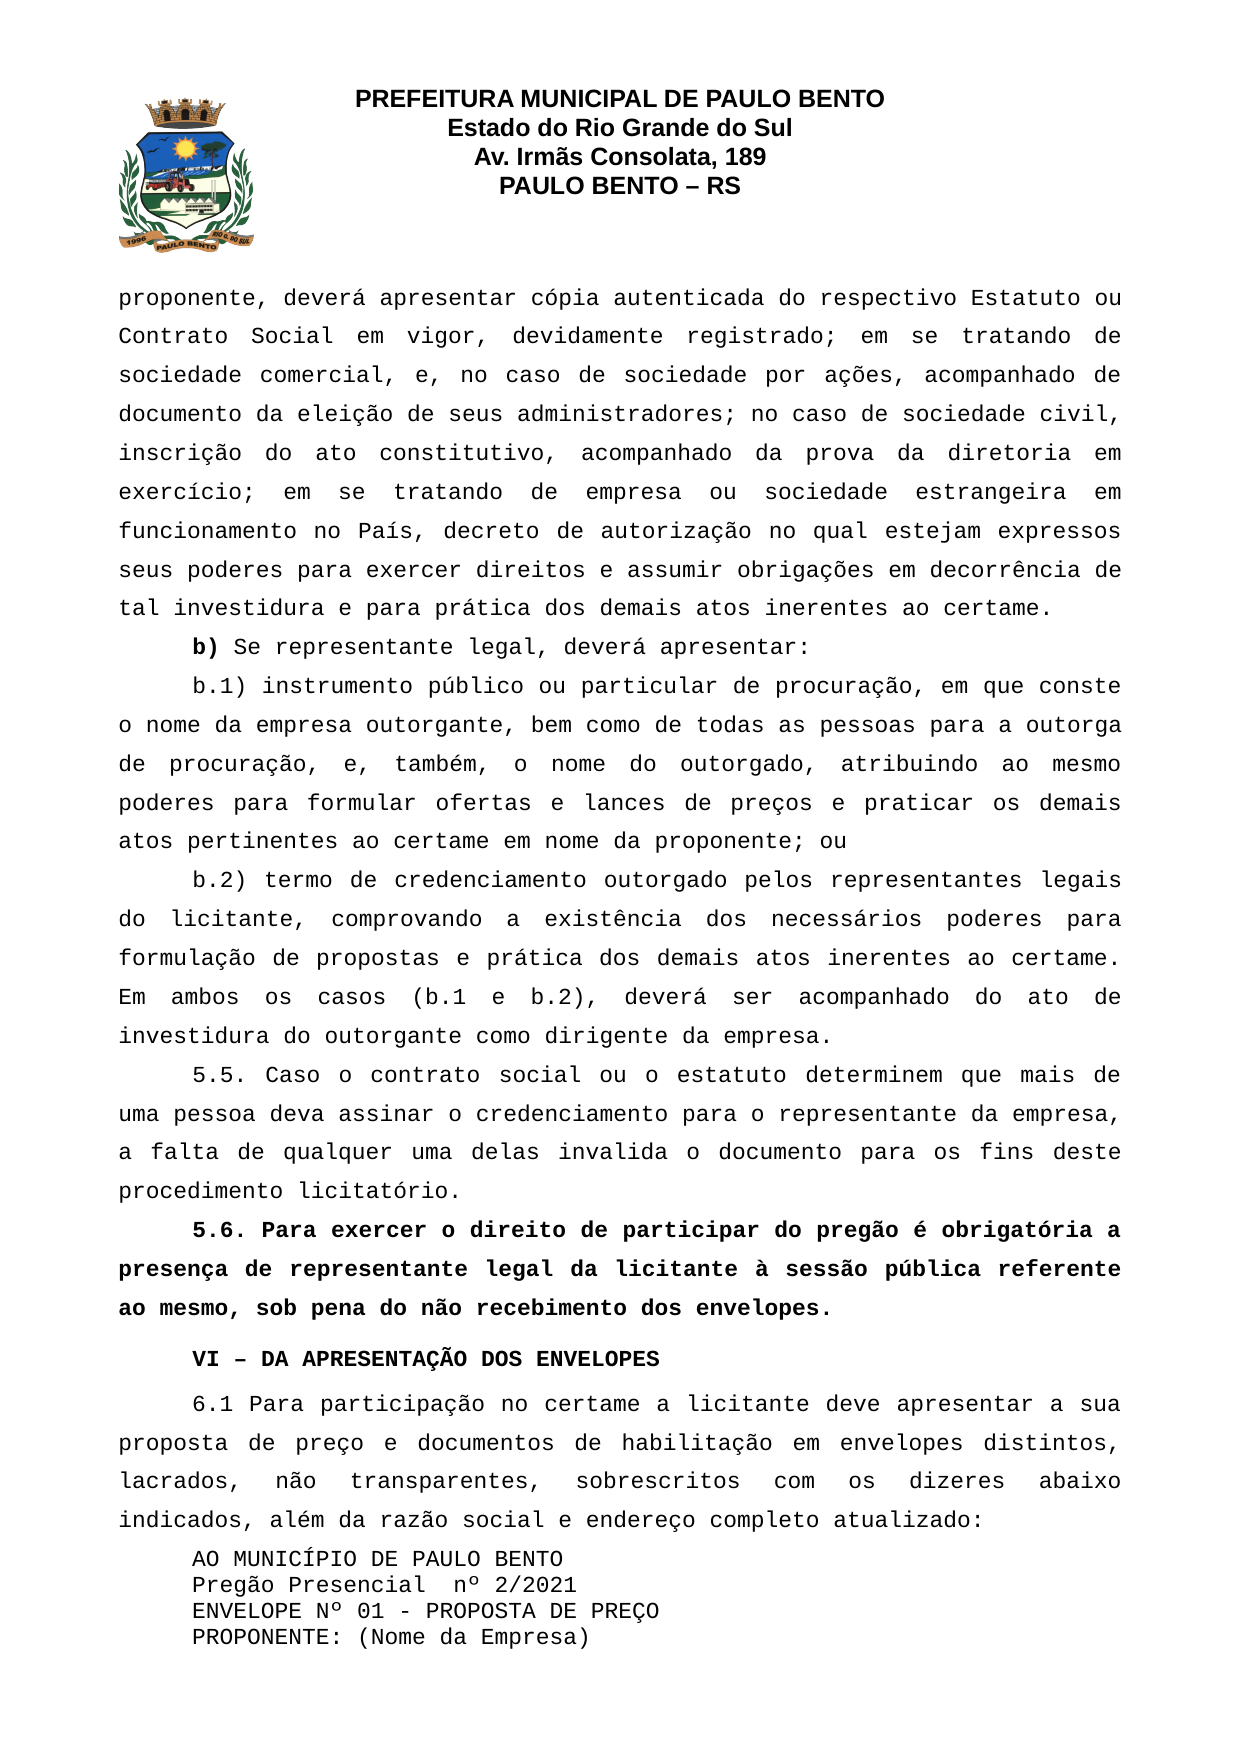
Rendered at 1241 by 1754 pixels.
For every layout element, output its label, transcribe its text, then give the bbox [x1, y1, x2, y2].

text AO MUNICÍPIO DE PAULO BENTO [118, 1548, 1122, 1573]
text b.2) termo de credenciamento outorgado pelos representantes legais do licitante, comprovando a existência dos necessários poderes para formulação de propostas e prática dos demais atos inerentes ao certame. Em ambos os casos (b.1 e b.2), deverá ser acompanhado do ato de investidura do outorgante como dirigente da empresa. [118, 869, 1122, 1050]
text 5.5. Caso o contrato social ou o estatuto determinem que mais de uma pessoa deva assinar o credenciamento para o representante da empresa, a falta de qualquer uma delas invalida o documento para os fins deste procedimento licitatório. [118, 1063, 1122, 1206]
text Pregão Presencial nº 2/2021 [118, 1573, 1122, 1599]
text PROPONENTE: (Nome da Empresa) [118, 1625, 1122, 1651]
text b.1) instrumento público ou particular de procuração, em que conste o nome da empresa outorgante, bem como de todas as pessoas para a outorga de procuração, e, também, o nome do outorgado, atribuindo ao mesmo poderes para formular ofertas e lances de preços e praticar os demais atos pertinentes ao certame em nome da proponente; ou [118, 674, 1122, 856]
text ENVELOPE Nº 01 - PROPOSTA DE PREÇO [118, 1599, 1122, 1625]
picture [118, 97, 254, 253]
text 6.1 Para participação no certame a licitante deve apresentar a sua proposta de preço e documentos de habilitação em envelopes distintos, lacrados, não transparentes, sobrescritos com os dizeres abaixo indicados, além da razão social e endereço completo atualizado: [118, 1392, 1122, 1535]
text 5.6. Para exercer o direito de participar do pregão é obrigatória a presença de representante legal da licitante à sessão pública referente ao mesmo, sob pena do não recebimento dos envelopes. [118, 1218, 1122, 1322]
text proponente, deverá apresentar cópia autenticada do respectivo Estatuto ou Contrato Social em vigor, devidamente registrado; em se tratando de sociedade comercial, e, no caso de sociedade por ações, acompanhado de documento da eleição de seus administradores; no caso de sociedade civil, inscrição do ato constitutivo, acompanhado da prova da diretoria em exercício; em se tratando de empresa ou sociedade estrangeira em funcionamento no País, decreto de autorização no qual estejam expressos seus poderes para exercer direitos e assumir obrigações em decorrência de tal investidura e para prática dos demais atos inerentes ao certame. [118, 286, 1122, 623]
text VI – DA APRESENTAÇÃO DOS ENVELOPES [118, 1347, 1122, 1373]
text b) Se representante legal, deverá apresentar: [118, 636, 1122, 662]
